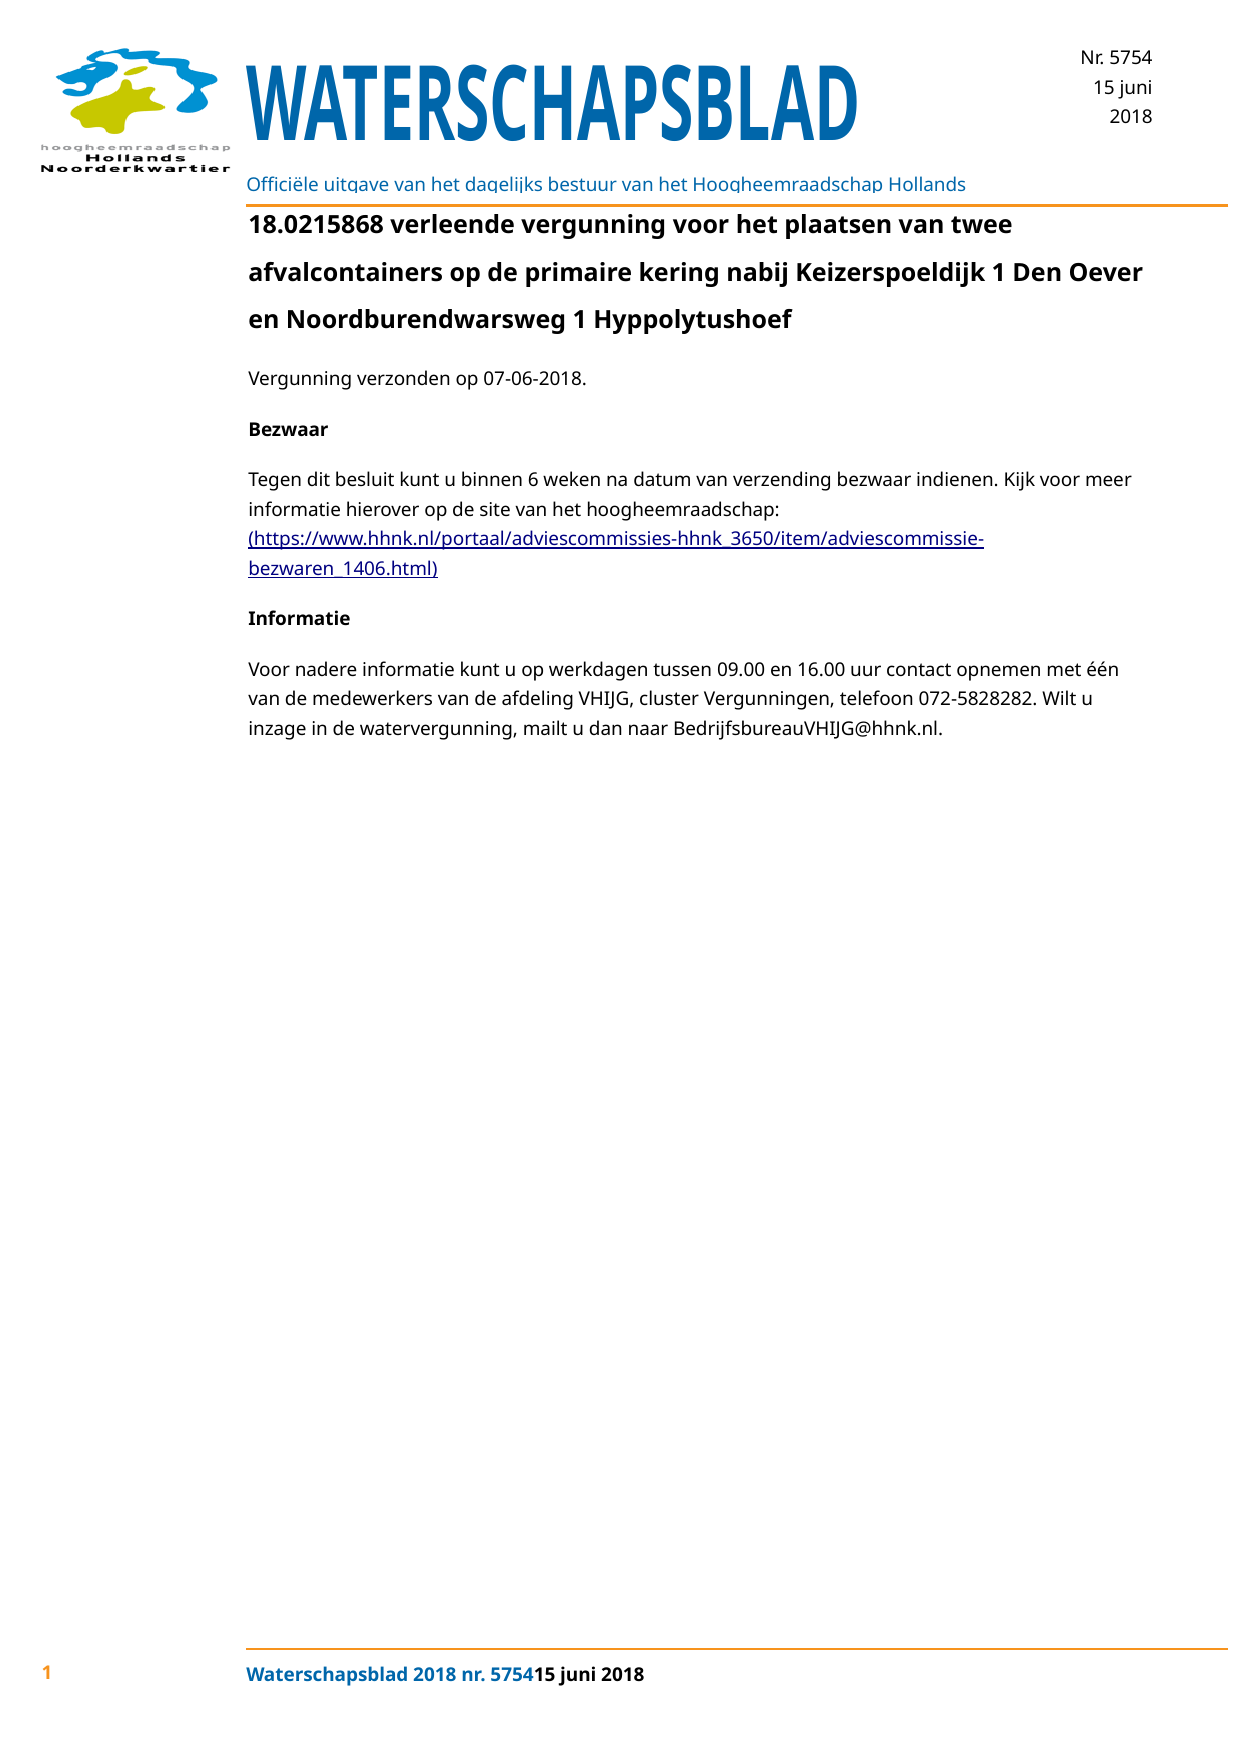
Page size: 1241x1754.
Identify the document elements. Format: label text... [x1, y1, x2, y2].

text Vergunning verzonden op 07-06-2018. [248, 366, 1152, 391]
picture [41, 47, 231, 172]
text Bezwaar [248, 416, 1152, 442]
text Voor nadere informatie kunt u op werkdagen tussen 09.00 en 16.00 uur contact opnemen met één van de medewerkers van de afdeling VHIJG, cluster Vergunningen, telefoon 072-5828282. Wilt u inzage in de watervergunning, mailt u dan naar BedrijfsbureauVHIJG@hhnk.nl. [248, 656, 1152, 741]
text Informatie [248, 606, 1152, 631]
text 18.0215868 verleende vergunning voor het plaatsen van twee afvalcontainers op de primaire kering nabij Keizerspoeldijk 1 Den Oever en Noordburendwarsweg 1 Hyppolytushoef [248, 207, 1152, 336]
text Tegen dit besluit kunt u binnen 6 weken na datum van verzending bezwaar indienen. Kijk voor meer informatie hierover op de site van het hoogheemraadschap: (https://www.hhnk.nl/portaal/adviescommissies-hhnk_3650/item/adviescommissie-bezwaren_1406.html) [248, 466, 1152, 581]
